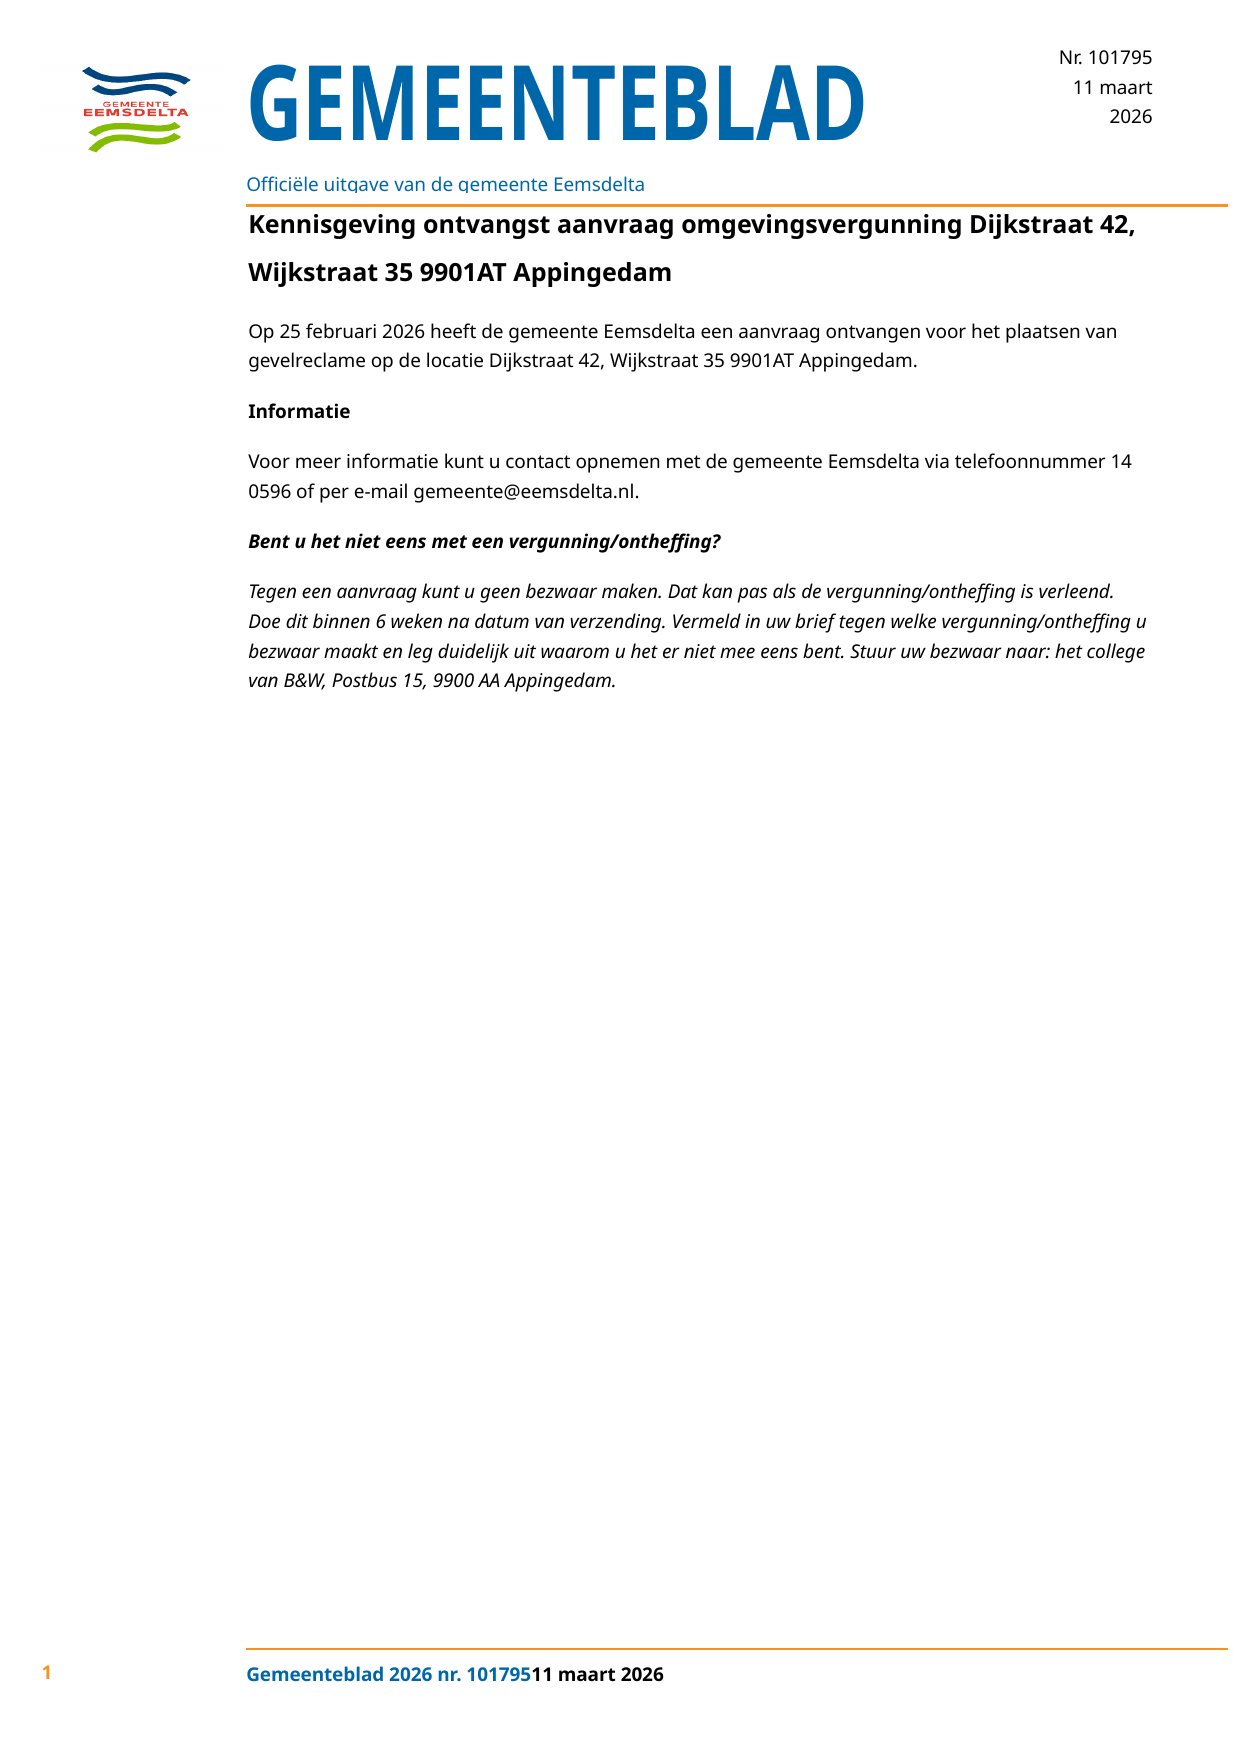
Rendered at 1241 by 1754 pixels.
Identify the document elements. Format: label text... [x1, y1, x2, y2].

text Informatie [248, 398, 1152, 424]
picture [41, 47, 231, 172]
text Bent u het niet eens met een vergunning/ontheffing? [248, 528, 1152, 554]
text Op 25 februari 2026 heeft de gemeente Eemsdelta een aanvraag ontvangen voor het plaatsen van gevelreclame op de locatie Dijkstraat 42, Wijkstraat 35 9901AT Appingedam. [248, 318, 1152, 373]
text Voor meer informatie kunt u contact opnemen met de gemeente Eemsdelta via telefoonnummer 14 0596 of per e-mail gemeente@eemsdelta.nl. [248, 448, 1152, 504]
text Kennisgeving ontvangst aanvraag omgevingsvergunning Dijkstraat 42, Wijkstraat 35 9901AT Appingedam [248, 207, 1152, 288]
text Tegen een aanvraag kunt u geen bezwaar maken. Dat kan pas als de vergunning/ontheffing is verleend. Doe dit binnen 6 weken na datum van verzending. Vermeld in uw brief tegen welke vergunning/ontheffing u bezwaar maakt en leg duidelijk uit waarom u het er niet mee eens bent. Stuur uw bezwaar naar: het college van B&W, Postbus 15, 9900 AA Appingedam. [248, 579, 1152, 693]
